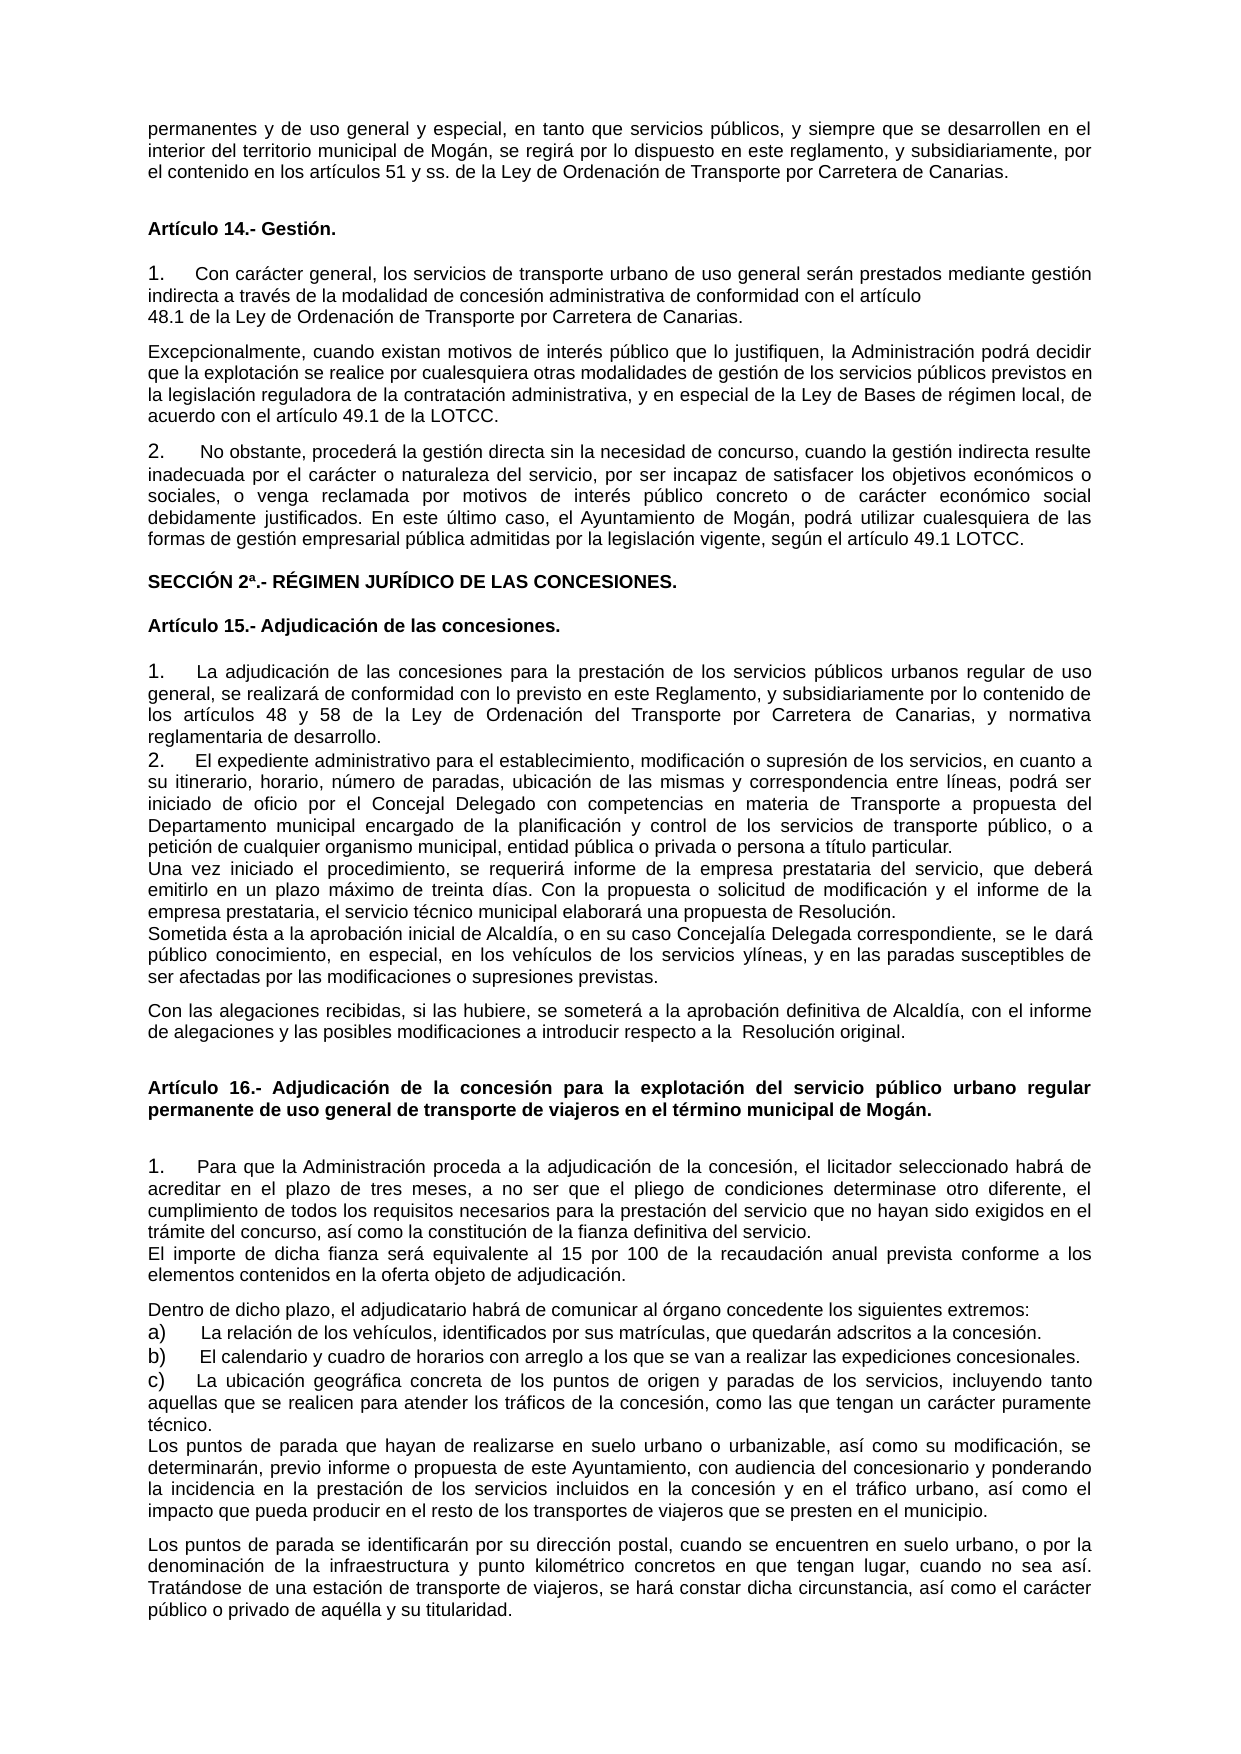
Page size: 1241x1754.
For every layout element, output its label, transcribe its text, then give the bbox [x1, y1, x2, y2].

list La ubicación geográfica concreta de los puntos de origen y paradas de los servicios, incluyendo tanto aquellas que se realicen para atender los tráficos de la concesión, como las que tengan un carácter puramente técnico. [148, 1368, 1093, 1435]
text Los puntos de parada que hayan de realizarse en suelo urbano o urbanizable, así como su modificación, se determinarán, previo informe o propuesta de este Ayuntamiento, con audiencia del concesionario y ponderando la incidencia en la prestación de los servicios incluidos en la concesión y en el tráfico urbano, así como el impacto que pueda producir en el resto de los transportes de viajeros que se presten en el municipio. [148, 1435, 1093, 1521]
list La adjudicación de las concesiones para la prestación de los servicios públicos urbanos regular de uso general, se realizará de conformidad con lo previsto en este Reglamento, y subsidiariamente por lo contenido de los artículos 48 y 58 de la Ley de Ordenación del Transporte por Carretera de Canarias, y normativa reglamentaria de desarrollo. [148, 659, 1093, 747]
text Sometida ésta a la aprobación inicial de Alcaldía, o en su caso Concejalía Delegada correspondiente, se le dará público conocimiento, en especial, en los vehículos de los servicios ylíneas, y en las paradas susceptibles de ser afectadas por las modificaciones o supresiones previstas. [148, 922, 1093, 987]
list El expediente administrativo para el establecimiento, modificación o supresión de los servicios, en cuanto a su itinerario, horario, número de paradas, ubicación de las mismas y correspondencia entre líneas, podrá ser iniciado de oficio por el Concejal Delegado con competencias en materia de Transporte a propuesta del Departamento municipal encargado de la planificación y control de los servicios de transporte público, o a petición de cualquier organismo municipal, entidad pública o privada o persona a título particular. [148, 747, 1093, 858]
subtitle Artículo 14.- Gestión. [148, 218, 1093, 239]
subtitle Artículo 16.- Adjudicación de la concesión para la explotación del servicio público urbano regular permanente de uso general de transporte de viajeros en el término municipal de Mogán. [148, 1077, 1093, 1120]
list El calendario y cuadro de horarios con arreglo a los que se van a realizar las expediciones concesionales. [148, 1344, 1093, 1368]
list Para que la Administración proceda a la adjudicación de la concesión, el licitador seleccionado habrá de acreditar en el plazo de tres meses, a no ser que el pliego de condiciones determinase otro diferente, el cumplimiento de todos los requisitos necesarios para la prestación del servicio que no hayan sido exigidos en el trámite del concurso, así como la constitución de la fianza definitiva del servicio. [148, 1154, 1093, 1243]
text permanentes y de uso general y especial, en tanto que servicios públicos, y siempre que se desarrollen en el interior del territorio municipal de Mogán, se regirá por lo dispuesto en este reglamento, y subsidiariamente, por el contenido en los artículos 51 y ss. de la Ley de Ordenación de Transporte por Carretera de Canarias. [148, 118, 1093, 183]
subtitle SECCIÓN 2ª.- RÉGIMEN JURÍDICO DE LAS CONCESIONES. [148, 571, 1093, 593]
list La relación de los vehículos, identificados por sus matrículas, que quedarán adscritos a la concesión. [148, 1320, 1093, 1344]
text Con las alegaciones recibidas, si las hubiere, se someterá a la aprobación definitiva de Alcaldía, con el informe de alegaciones y las posibles modificaciones a introducir respecto a la Resolución original. [148, 1000, 1093, 1043]
text Los puntos de parada se identificarán por su dirección postal, cuando se encuentren en suelo urbano, o por la denominación de la infraestructura y punto kilométrico concretos en que tengan lugar, cuando no sea así. Tratándose de una estación de transporte de viajeros, se hará constar dicha circunstancia, así como el carácter público o privado de aquélla y su titularidad. [148, 1534, 1093, 1620]
text Una vez iniciado el procedimiento, se requerirá informe de la empresa prestataria del servicio, que deberá emitirlo en un plazo máximo de treinta días. Con la propuesta o solicitud de modificación y el informe de la empresa prestataria, el servicio técnico municipal elaborará una propuesta de Resolución. [148, 858, 1093, 922]
text 48.1 de la Ley de Ordenación de Transporte por Carretera de Canarias. [148, 307, 1093, 328]
text Artículo 15.- Adjudicación de las concesiones. [148, 614, 1093, 636]
text Excepcionalmente, cuando existan motivos de interés público que lo justifiquen, la Administración podrá decidir que la explotación se realice por cualesquiera otras modalidades de gestión de los servicios públicos previstos en la legislación reguladora de la contratación administrativa, y en especial de la Ley de Bases de régimen local, de acuerdo con el artículo 49.1 de la LOTCC. [148, 341, 1093, 427]
list Con carácter general, los servicios de transporte urbano de uso general serán prestados mediante gestión indirecta a través de la modalidad de concesión administrativa de conformidad con el artículo [148, 261, 1093, 307]
text El importe de dicha fianza será equivalente al 15 por 100 de la recaudación anual prevista conforme a los elementos contenidos en la oferta objeto de adjudicación. [148, 1243, 1093, 1286]
text Dentro de dicho plazo, el adjudicatario habrá de comunicar al órgano concedente los siguientes extremos: [148, 1298, 1093, 1320]
list No obstante, procederá la gestión directa sin la necesidad de concurso, cuando la gestión indirecta resulte inadecuada por el carácter o naturaleza del servicio, por ser incapaz de satisfacer los objetivos económicos o sociales, o venga reclamada por motivos de interés público concreto o de carácter económico social debidamente justificados. En este último caso, el Ayuntamiento de Mogán, podrá utilizar cualesquiera de las formas de gestión empresarial pública admitidas por la legislación vigente, según el artículo 49.1 LOTCC. [148, 439, 1093, 549]
